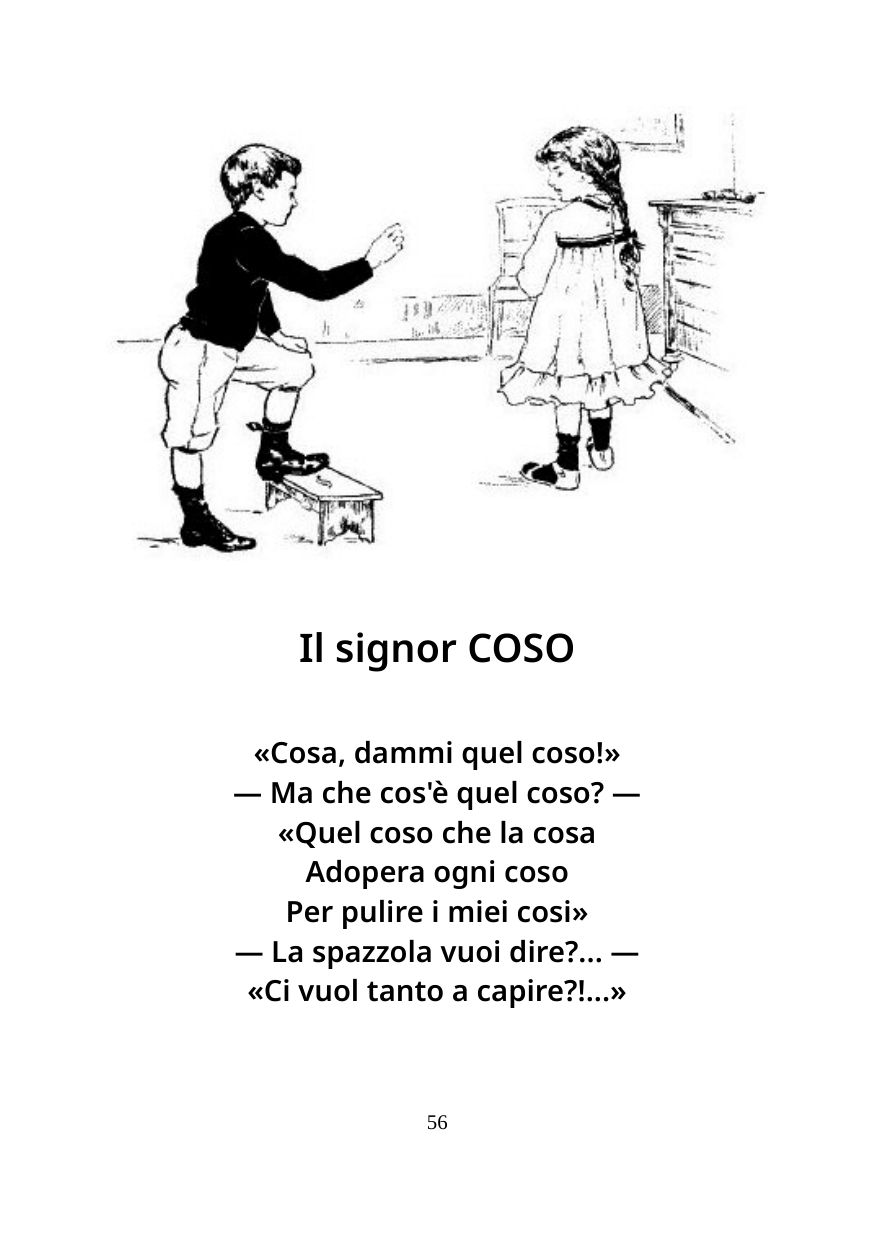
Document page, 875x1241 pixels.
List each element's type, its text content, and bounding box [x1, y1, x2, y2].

text «Cosa, dammi quel coso!» — Ma che cos'è quel coso? — «Quel coso che la cosa Adopera ogni coso Per pulire i miei cosi» — La spazzola vuoi dire?... — «Ci vuol tanto a capire?!...» [106, 733, 768, 1010]
picture [106, 106, 768, 561]
subtitle Il signor COSO [106, 561, 768, 673]
